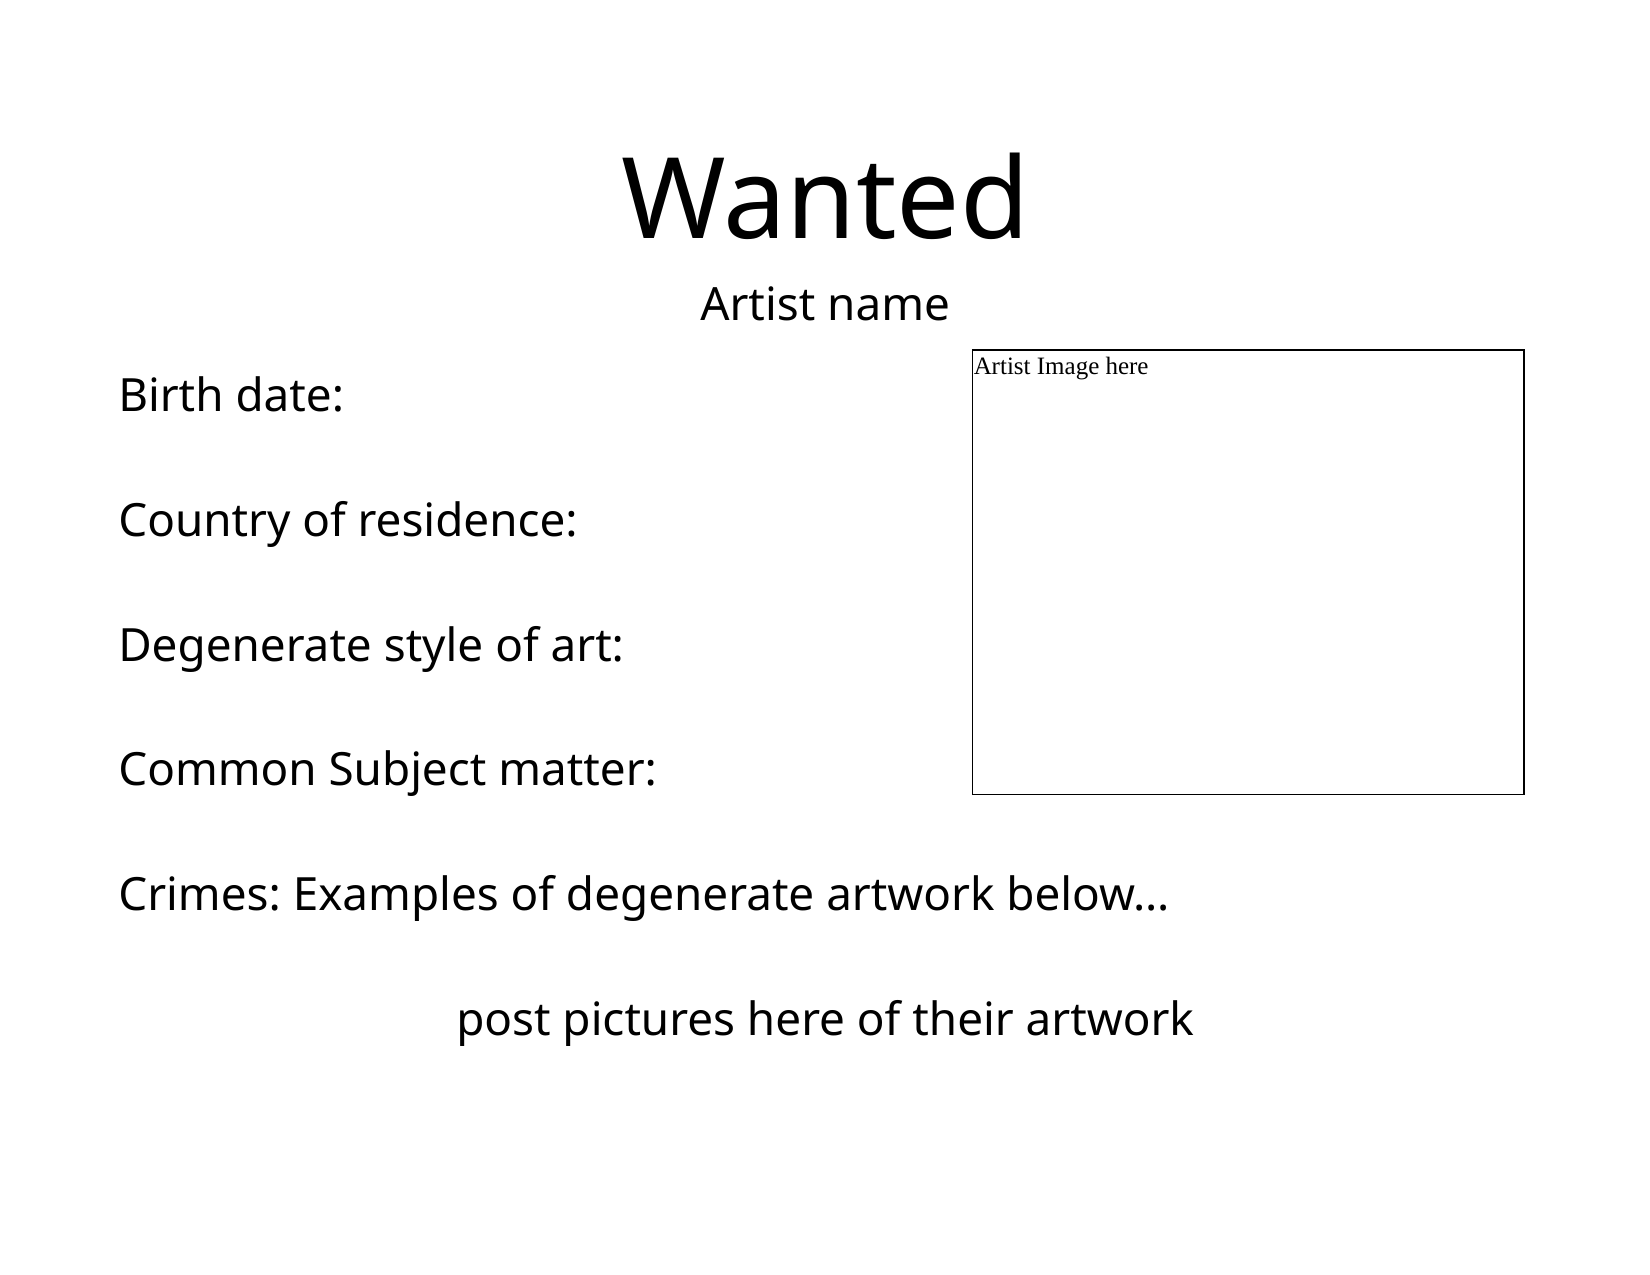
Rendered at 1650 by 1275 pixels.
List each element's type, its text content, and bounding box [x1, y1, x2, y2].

text Artist name [118, 271, 1532, 334]
text Country of residence: [118, 487, 972, 550]
text Crimes: Examples of degenerate artwork below… [118, 862, 1532, 924]
text Common Subject matter: [118, 737, 1532, 799]
text [1525, 487, 1532, 550]
text Wanted [118, 118, 1532, 271]
text [1525, 362, 1532, 425]
text Degenerate style of art: [118, 612, 972, 674]
text post pictures here of their artwork [118, 986, 1532, 1049]
text Artist Image here [973, 351, 1523, 379]
text Birth date: [118, 362, 972, 425]
